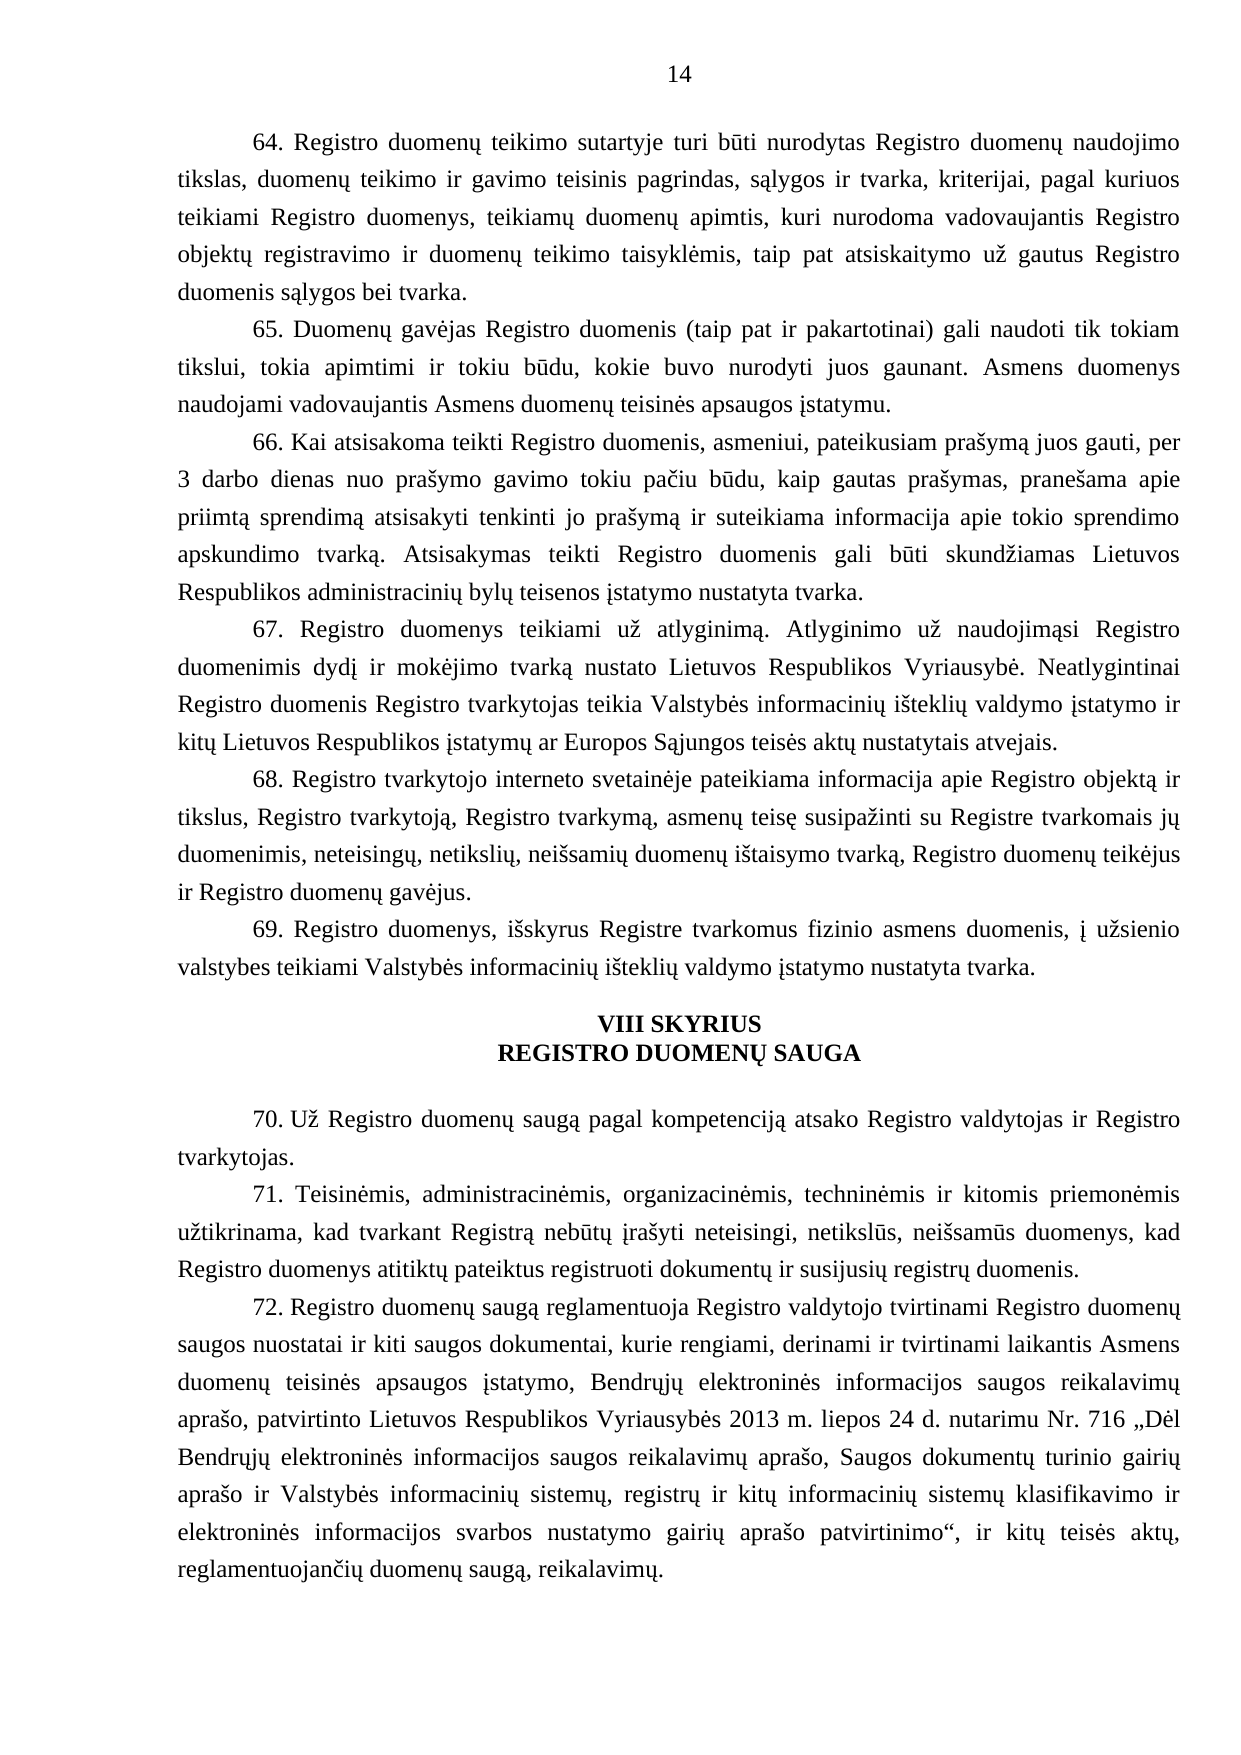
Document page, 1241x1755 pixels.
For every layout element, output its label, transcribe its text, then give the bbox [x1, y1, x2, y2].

text 70. Už Registro duomenų saugą pagal kompetenciją atsako Registro valdytojas ir Registro tvarkytojas. [177, 1096, 1181, 1171]
text 67. Registro duomenys teikiami už atlyginimą. Atlyginimo už naudojimąsi Registro duomenimis dydį ir mokėjimo tvarką nustato Lietuvos Respublikos Vyriausybė. Neatlygintinai Registro duomenis Registro tvarkytojas teikia Valstybės informacinių išteklių valdymo įstatymo ir kitų Lietuvos Respublikos įstatymų ar Europos Sąjungos teisės aktų nustatytais atvejais. [177, 606, 1181, 756]
text 68. Registro tvarkytojo interneto svetainėje pateikiama informacija apie Registro objektą ir tikslus, Registro tvarkytoją, Registro tvarkymą, asmenų teisę susipažinti su Registre tvarkomais jų duomenimis, neteisingų, netikslių, neišsamių duomenų ištaisymo tvarką, Registro duomenų teikėjus ir Registro duomenų gavėjus. [177, 756, 1181, 906]
text 72. Registro duomenų saugą reglamentuoja Registro valdytojo tvirtinami Registro duomenų saugos nuostatai ir kiti saugos dokumentai, kurie rengiami, derinami ir tvirtinami laikantis Asmens duomenų teisinės apsaugos įstatymo, Bendrųjų elektroninės informacijos saugos reikalavimų aprašo, patvirtinto Lietuvos Respublikos Vyriausybės 2013 m. liepos 24 d. nutarimu Nr. 716 „Dėl Bendrųjų elektroninės informacijos saugos reikalavimų aprašo, Saugos dokumentų turinio gairių aprašo ir Valstybės informacinių sistemų, registrų ir kitų informacinių sistemų klasifikavimo ir elektroninės informacijos svarbos nustatymo gairių aprašo patvirtinimo“, ir kitų teisės aktų, reglamentuojančių duomenų saugą, reikalavimų. [177, 1283, 1181, 1583]
text 69. Registro duomenys, išskyrus Registre tvarkomus fizinio asmens duomenis, į užsienio valstybes teikiami Valstybės informacinių išteklių valdymo įstatymo nustatyta tvarka. [177, 906, 1181, 981]
text 64. Registro duomenų teikimo sutartyje turi būti nurodytas Registro duomenų naudojimo tikslas, duomenų teikimo ir gavimo teisinis pagrindas, sąlygos ir tvarka, kriterijai, pagal kuriuos teikiami Registro duomenys, teikiamų duomenų apimtis, kuri nurodoma vadovaujantis Registro objektų registravimo ir duomenų teikimo taisyklėmis, taip pat atsiskaitymo už gautus Registro duomenis sąlygos bei tvarka. [177, 118, 1181, 306]
text 65. Duomenų gavėjas Registro duomenis (taip pat ir pakartotinai) gali naudoti tik tokiam tikslui, tokia apimtimi ir tokiu būdu, kokie buvo nurodyti juos gaunant. Asmens duomenys naudojami vadovaujantis Asmens duomenų teisinės apsaugos įstatymu. [177, 306, 1181, 418]
text 71. Teisinėmis, administracinėmis, organizacinėmis, techninėmis ir kitomis priemonėmis užtikrinama, kad tvarkant Registrą nebūtų įrašyti neteisingi, netikslūs, neišsamūs duomenys, kad Registro duomenys atitiktų pateiktus registruoti dokumentų ir susijusių registrų duomenis. [177, 1171, 1181, 1283]
text REGISTRO DUOMENŲ SAUGA [177, 1038, 1181, 1067]
text 66. Kai atsisakoma teikti Registro duomenis, asmeniui, pateikusiam prašymą juos gauti, per 3 darbo dienas nuo prašymo gavimo tokiu pačiu būdu, kaip gautas prašymas, pranešama apie priimtą sprendimą atsisakyti tenkinti jo prašymą ir suteikiama informacija apie tokio sprendimo apskundimo tvarką. Atsisakymas teikti Registro duomenis gali būti skundžiamas Lietuvos Respublikos administracinių bylų teisenos įstatymo nustatyta tvarka. [177, 418, 1181, 606]
text VIII SKYRIUS [177, 1009, 1181, 1038]
